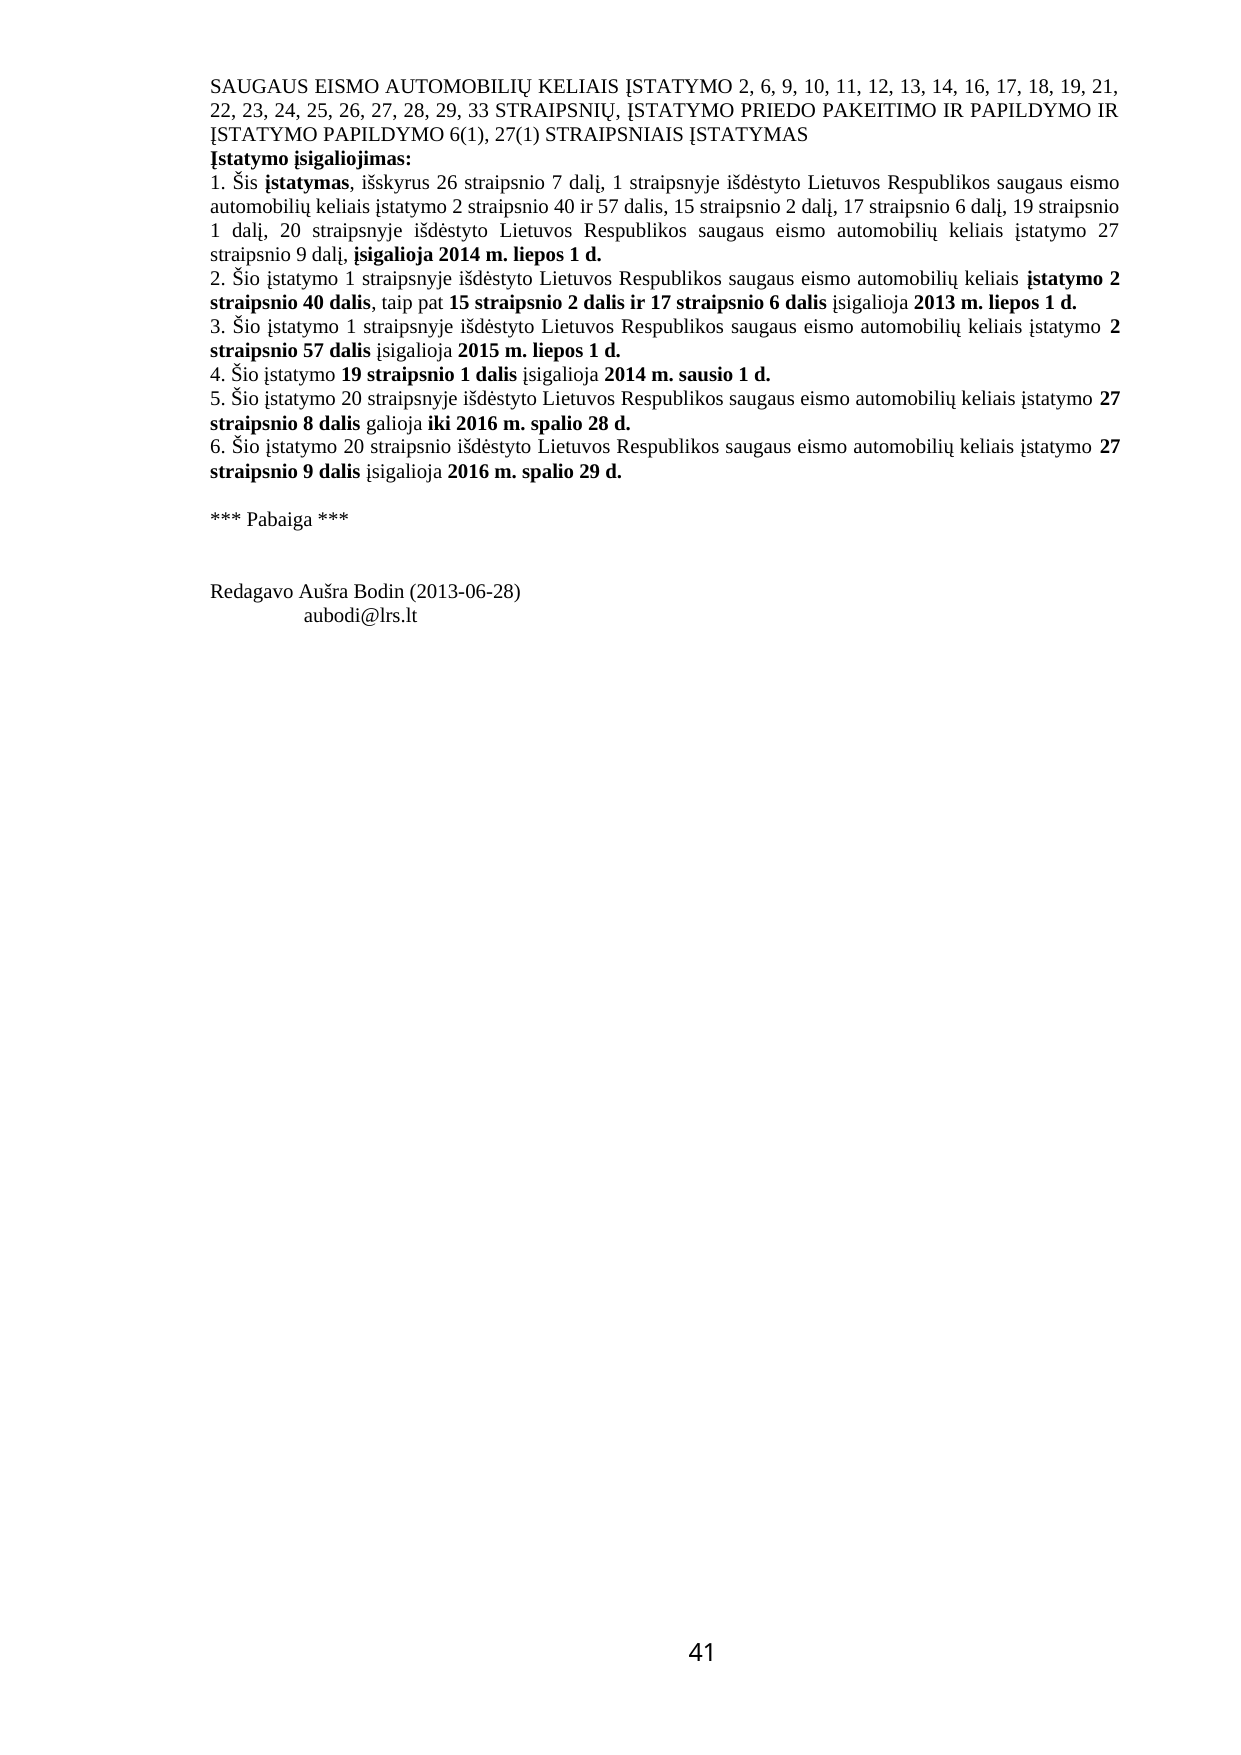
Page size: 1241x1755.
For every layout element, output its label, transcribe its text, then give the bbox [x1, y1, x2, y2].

text Įstatymo įsigaliojimas: [210, 146, 1120, 170]
text 1. Šis įstatymas, išskyrus 26 straipsnio 7 dalį, 1 straipsnyje išdėstyto Lietuvos Respublikos saugaus eismo automobilių keliais įstatymo 2 straipsnio 40 ir 57 dalis, 15 straipsnio 2 dalį, 17 straipsnio 6 dalį, 19 straipsnio 1 dalį, 20 straipsnyje išdėstyto Lietuvos Respublikos saugaus eismo automobilių keliais įstatymo 27 straipsnio 9 dalį, įsigalioja 2014 m. liepos 1 d. [210, 170, 1120, 266]
text 2. Šio įstatymo 1 straipsnyje išdėstyto Lietuvos Respublikos saugaus eismo automobilių keliais įstatymo 2 straipsnio 40 dalis, taip pat 15 straipsnio 2 dalis ir 17 straipsnio 6 dalis įsigalioja 2013 m. liepos 1 d. [210, 266, 1120, 314]
text *** Pabaiga *** [210, 507, 1120, 531]
text SAUGAUS EISMO AUTOMOBILIŲ KELIAIS ĮSTATYMO 2, 6, 9, 10, 11, 12, 13, 14, 16, 17, 18, 19, 21, 22, 23, 24, 25, 26, 27, 28, 29, 33 STRAIPSNIŲ, ĮSTATYMO PRIEDO PAKEITIMO IR PAPILDYMO IR ĮSTATYMO PAPILDYMO 6(1), 27(1) STRAIPSNIAIS ĮSTATYMAS [210, 73, 1120, 146]
text 6. Šio įstatymo 20 straipsnio išdėstyto Lietuvos Respublikos saugaus eismo automobilių keliais įstatymo 27 straipsnio 9 dalis įsigalioja 2016 m. spalio 29 d. [210, 434, 1120, 483]
text 5. Šio įstatymo 20 straipsnyje išdėstyto Lietuvos Respublikos saugaus eismo automobilių keliais įstatymo 27 straipsnio 8 dalis galioja iki 2016 m. spalio 28 d. [210, 386, 1120, 434]
text 3. Šio įstatymo 1 straipsnyje išdėstyto Lietuvos Respublikos saugaus eismo automobilių keliais įstatymo 2 straipsnio 57 dalis įsigalioja 2015 m. liepos 1 d. [210, 314, 1120, 362]
text aubodi@lrs.lt [210, 603, 1120, 627]
text Redagavo Aušra Bodin (2013-06-28) [210, 579, 1120, 603]
text 4. Šio įstatymo 19 straipsnio 1 dalis įsigalioja 2014 m. sausio 1 d. [210, 362, 1120, 386]
